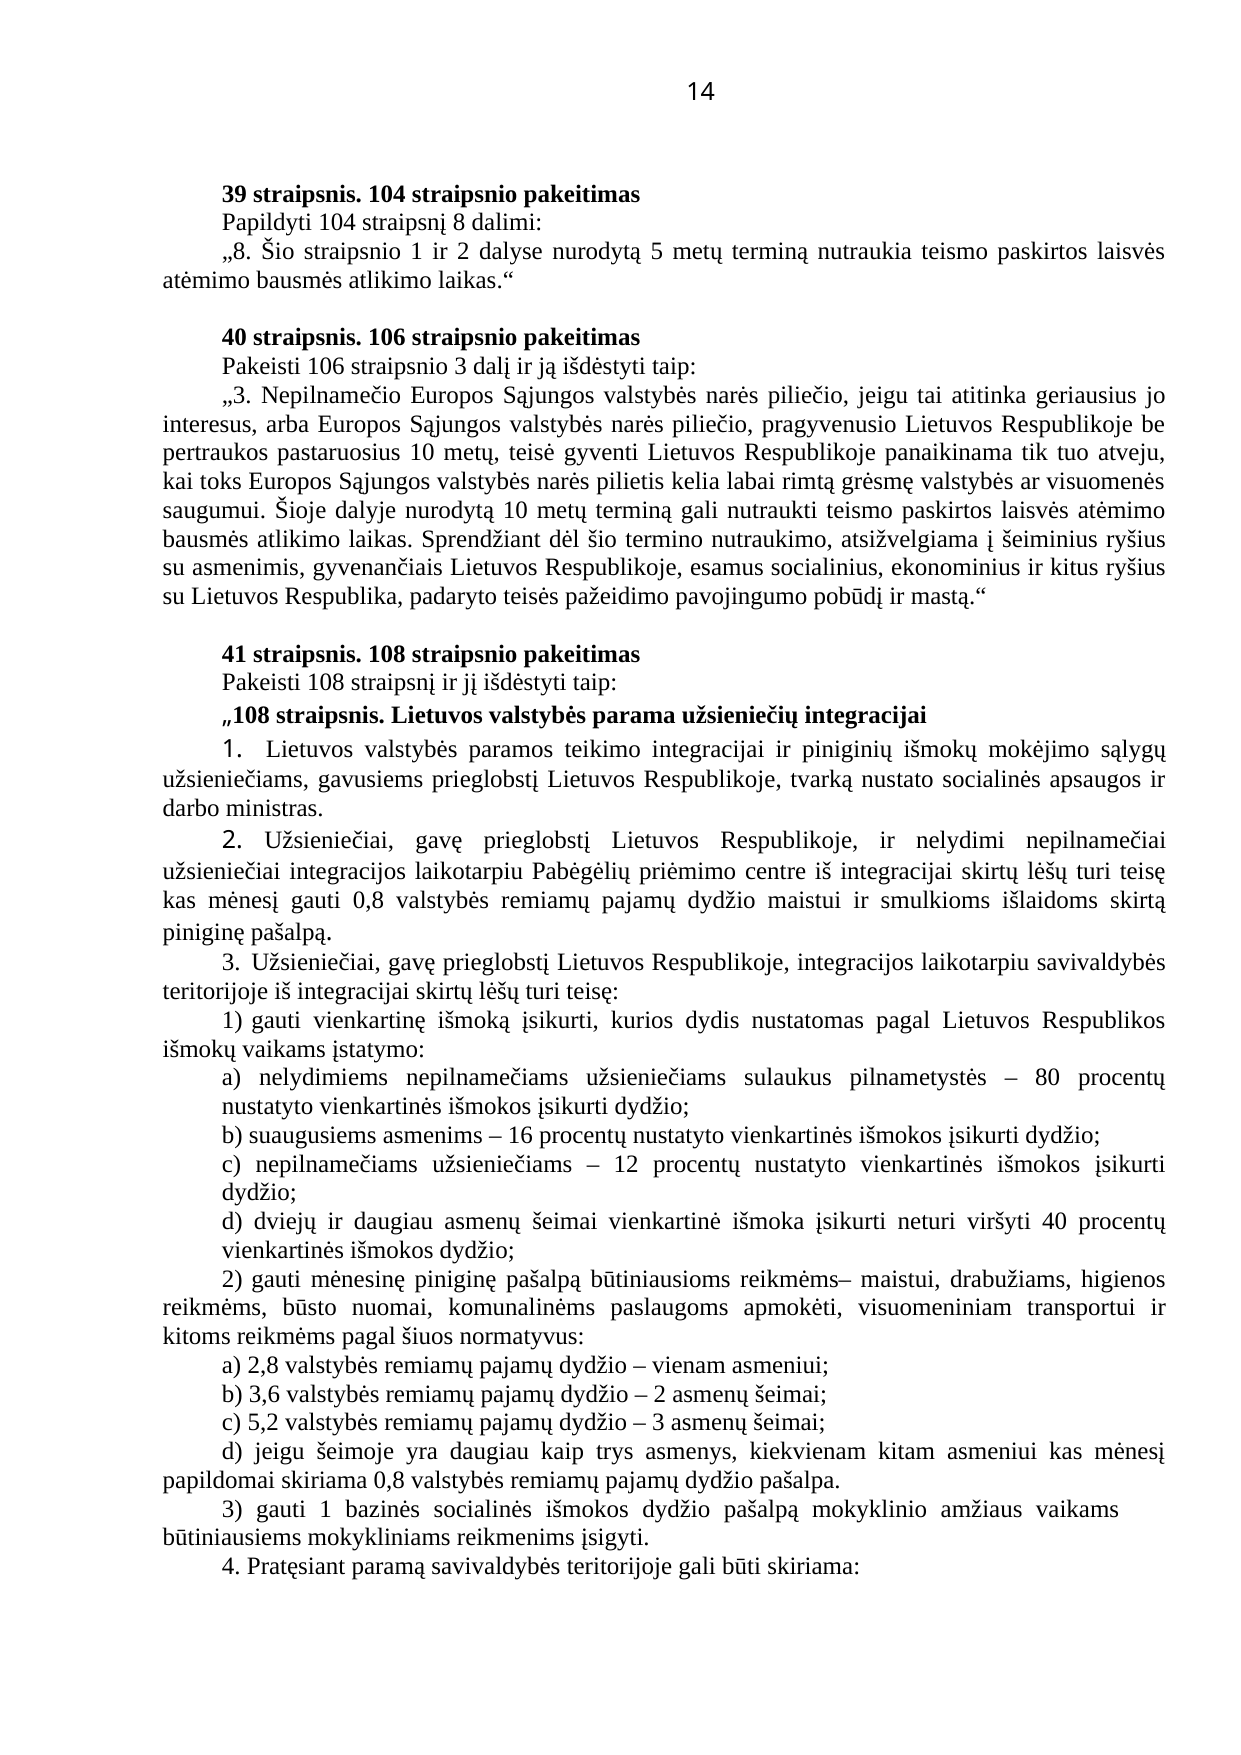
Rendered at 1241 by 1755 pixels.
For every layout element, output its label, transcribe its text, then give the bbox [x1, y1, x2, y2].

text Pakeisti 106 straipsnio 3 dalį ir ją išdėstyti taip: [222, 351, 1167, 380]
text 39 straipsnis. 104 straipsnio pakeitimas [162, 179, 1120, 207]
text „8. Šio straipsnio 1 ir 2 dalyse nurodytą 5 metų terminą nutraukia teismo paskirtos laisvės atėmimo bausmės atlikimo laikas.“ [162, 236, 1167, 294]
text Papildyti 104 straipsnį 8 dalimi: [162, 207, 1167, 236]
text „3. Nepilnamečio Europos Sąjungos valstybės narės piliečio, jeigu tai atitinka geriausius jo interesus, arba Europos Sąjungos valstybės narės piliečio, pragyvenusio Lietuvos Respublikoje be pertraukos pastaruosius 10 metų, teisė gyventi Lietuvos Respublikoje panaikinama tik tuo atveju, kai toks Europos Sąjungos valstybės narės pilietis kelia labai rimtą grėsmę valstybės ar visuomenės saugumui. Šioje dalyje nurodytą 10 metų terminą gali nutraukti teismo paskirtos laisvės atėmimo bausmės atlikimo laikas. Sprendžiant dėl šio termino nutraukimo, atsižvelgiama į šeiminius ryšius su asmenimis, gyvenančiais Lietuvos Respublikoje, esamus socialinius, ekonominius ir kitus ryšius su Lietuvos Respublika, padaryto teisės pažeidimo pavojingumo pobūdį ir mastą.“ [162, 380, 1167, 610]
text d) dviejų ir daugiau asmenų šeimai vienkartinė išmoka įsikurti neturi viršyti 40 procentų vienkartinės išmokos dydžio; [222, 1206, 1167, 1264]
text a) nelydimiems nepilnamečiams užsieniečiams sulaukus pilnametystės – 80 procentų nustatyto vienkartinės išmokos įsikurti dydžio; [222, 1062, 1167, 1120]
text 1) gauti vienkartinę išmoką įsikurti, kurios dydis nustatomas pagal Lietuvos Respublikos išmokų vaikams įstatymo: [162, 1005, 1167, 1062]
text „108 straipsnis. Lietuvos valstybės parama užsieniečių integracijai [162, 696, 1167, 730]
text c) 5,2 valstybės remiamų pajamų dydžio – 3 asmenų šeimai; [162, 1407, 1167, 1436]
text b) suaugusiems asmenims – 16 procentų nustatyto vienkartinės išmokos įsikurti dydžio; [222, 1120, 1167, 1149]
text 1. Lietuvos valstybės paramos teikimo integracijai ir piniginių išmokų mokėjimo sąlygų užsieniečiams, gavusiems prieglobstį Lietuvos Respublikoje, tvarką nustato socialinės apsaugos ir darbo ministras. [162, 730, 1167, 822]
text 40 straipsnis. 106 straipsnio pakeitimas [162, 322, 1167, 351]
text b) 3,6 valstybės remiamų pajamų dydžio – 2 asmenų šeimai; [162, 1379, 1167, 1407]
text 3. Užsieniečiai, gavę prieglobstį Lietuvos Respublikoje, integracijos laikotarpiu savivaldybės teritorijoje iš integracijai skirtų lėšų turi teisę: [162, 947, 1167, 1005]
text c) nepilnamečiams užsieniečiams – 12 procentų nustatyto vienkartinės išmokos įsikurti dydžio; [222, 1149, 1167, 1206]
text Pakeisti 108 straipsnį ir jį išdėstyti taip: [162, 667, 1167, 696]
text d) jeigu šeimoje yra daugiau kaip trys asmenys, kiekvienam kitam asmeniui kas mėnesį papildomai skiriama 0,8 valstybės remiamų pajamų dydžio pašalpa. [162, 1436, 1167, 1494]
text a) 2,8 valstybės remiamų pajamų dydžio – vienam asmeniui; [162, 1350, 1167, 1379]
text 41 straipsnis. 108 straipsnio pakeitimas [162, 639, 1167, 667]
text 3) gauti 1 bazinės socialinės išmokos dydžio pašalpą mokyklinio amžiaus vaikams būtiniausiems mokykliniams reikmenims įsigyti. [162, 1494, 1120, 1551]
text 2. Užsieniečiai, gavę prieglobstį Lietuvos Respublikoje, ir nelydimi nepilnamečiai užsieniečiai integracijos laikotarpiu Pabėgėlių priėmimo centre iš integracijai skirtų lėšų turi teisę kas mėnesį gauti 0,8 valstybės remiamų pajamų dydžio maistui ir smulkioms išlaidoms skirtą piniginę pašalpą. [162, 822, 1167, 947]
text 2) gauti mėnesinę piniginę pašalpą būtiniausioms reikmėms– maistui, drabužiams, higienos reikmėms, būsto nuomai, komunalinėms paslaugoms apmokėti, visuomeniniam transportui ir kitoms reikmėms pagal šiuos normatyvus: [162, 1264, 1167, 1350]
text 4. Pratęsiant paramą savivaldybės teritorijoje gali būti skiriama: [162, 1551, 1167, 1580]
